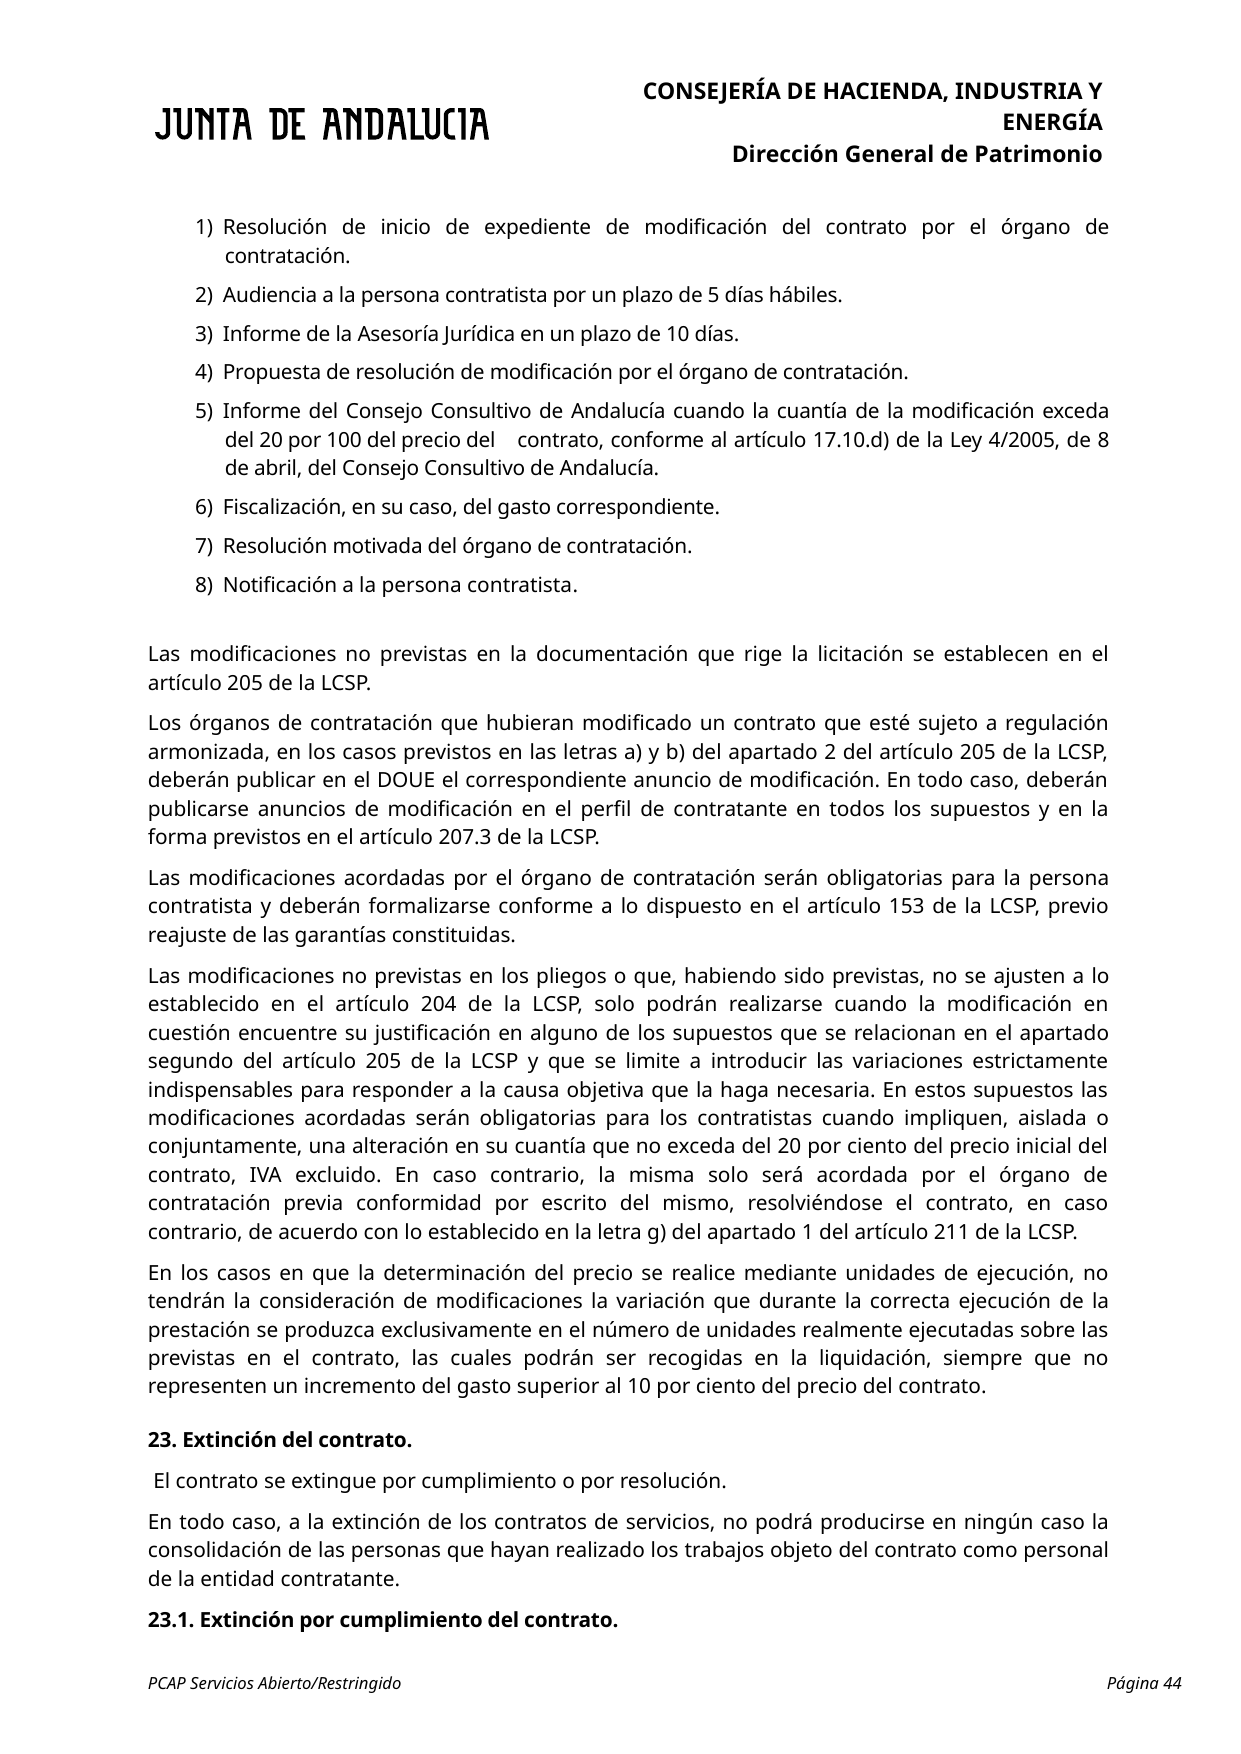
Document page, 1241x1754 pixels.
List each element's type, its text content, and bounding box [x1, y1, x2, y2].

list Resolución de inicio de expediente de modificación del contrato por el órgano de contratación. [195, 212, 1110, 269]
list Audiencia a la persona contratista por un plazo de 5 días hábiles. [195, 280, 1110, 308]
text Los órganos de contratación que hubieran modificado un contrato que esté sujeto a regulación armonizada, en los casos previstos en las letras a) y b) del apartado 2 del artículo 205 de la LCSP, deberán publicar en el DOUE el correspondiente anuncio de modificación. En todo caso, deberán publicarse anuncios de modificación en el perfil de contratante en todos los supuestos y en la forma previstos en el artículo 207.3 de la LCSP. [148, 708, 1110, 851]
text En todo caso, a la extinción de los contratos de servicios, no podrá producirse en ningún caso la consolidación de las personas que hayan realizado los trabajos objeto del contrato como personal de la entidad contratante. [148, 1507, 1110, 1592]
list Informe de la Asesoría Jurídica en un plazo de 10 días. [195, 319, 1110, 347]
text En los casos en que la determinación del precio se realice mediante unidades de ejecución, no tendrán la consideración de modificaciones la variación que durante la correcta ejecución de la prestación se produzca exclusivamente en el número de unidades realmente ejecutadas sobre las previstas en el contrato, las cuales podrán ser recogidas en la liquidación, siempre que no representen un incremento del gasto superior al 10 por ciento del precio del contrato. [148, 1258, 1110, 1400]
list Notificación a la persona contratista. [195, 570, 1110, 598]
list Informe del Consejo Consultivo de Andalucía cuando la cuantía de la modificación exceda del 20 por 100 del precio del contrato, conforme al artículo 17.10.d) de la Ley 4/2005, de 8 de abril, del Consejo Consultivo de Andalucía. [195, 396, 1110, 482]
text Las modificaciones no previstas en los pliegos o que, habiendo sido previstas, no se ajusten a lo establecido en el artículo 204 de la LCSP, solo podrán realizarse cuando la modificación en cuestión encuentre su justificación en alguno de los supuestos que se relacionan en el apartado segundo del artículo 205 de la LCSP y que se limite a introducir las variaciones estrictamente indispensables para responder a la causa objetiva que la haga necesaria. En estos supuestos las modificaciones acordadas serán obligatorias para los contratistas cuando impliquen, aislada o conjuntamente, una alteración en su cuantía que no exceda del 20 por ciento del precio inicial del contrato, IVA excluido. En caso contrario, la misma solo será acordada por el órgano de contratación previa conformidad por escrito del mismo, resolviéndose el contrato, en caso contrario, de acuerdo con lo establecido en la letra g) del apartado 1 del artículo 211 de la LCSP. [148, 961, 1110, 1245]
list Propuesta de resolución de modificación por el órgano de contratación. [195, 357, 1110, 386]
text Las modificaciones no previstas en la documentación que rige la licitación se establecen en el artículo 205 de la LCSP. [148, 639, 1110, 696]
list Resolución motivada del órgano de contratación. [195, 531, 1110, 559]
text 23. Extinción del contrato. [148, 1425, 1110, 1453]
text El contrato se extingue por cumplimiento o por resolución. [148, 1466, 1110, 1494]
text 23.1. Extinción por cumplimiento del contrato. [148, 1605, 1110, 1633]
list Fiscalización, en su caso, del gasto correspondiente. [195, 492, 1110, 521]
text Las modificaciones acordadas por el órgano de contratación serán obligatorias para la persona contratista y deberán formalizarse conforme a lo dispuesto en el artículo 153 de la LCSP, previo reajuste de las garantías constituidas. [148, 863, 1110, 948]
